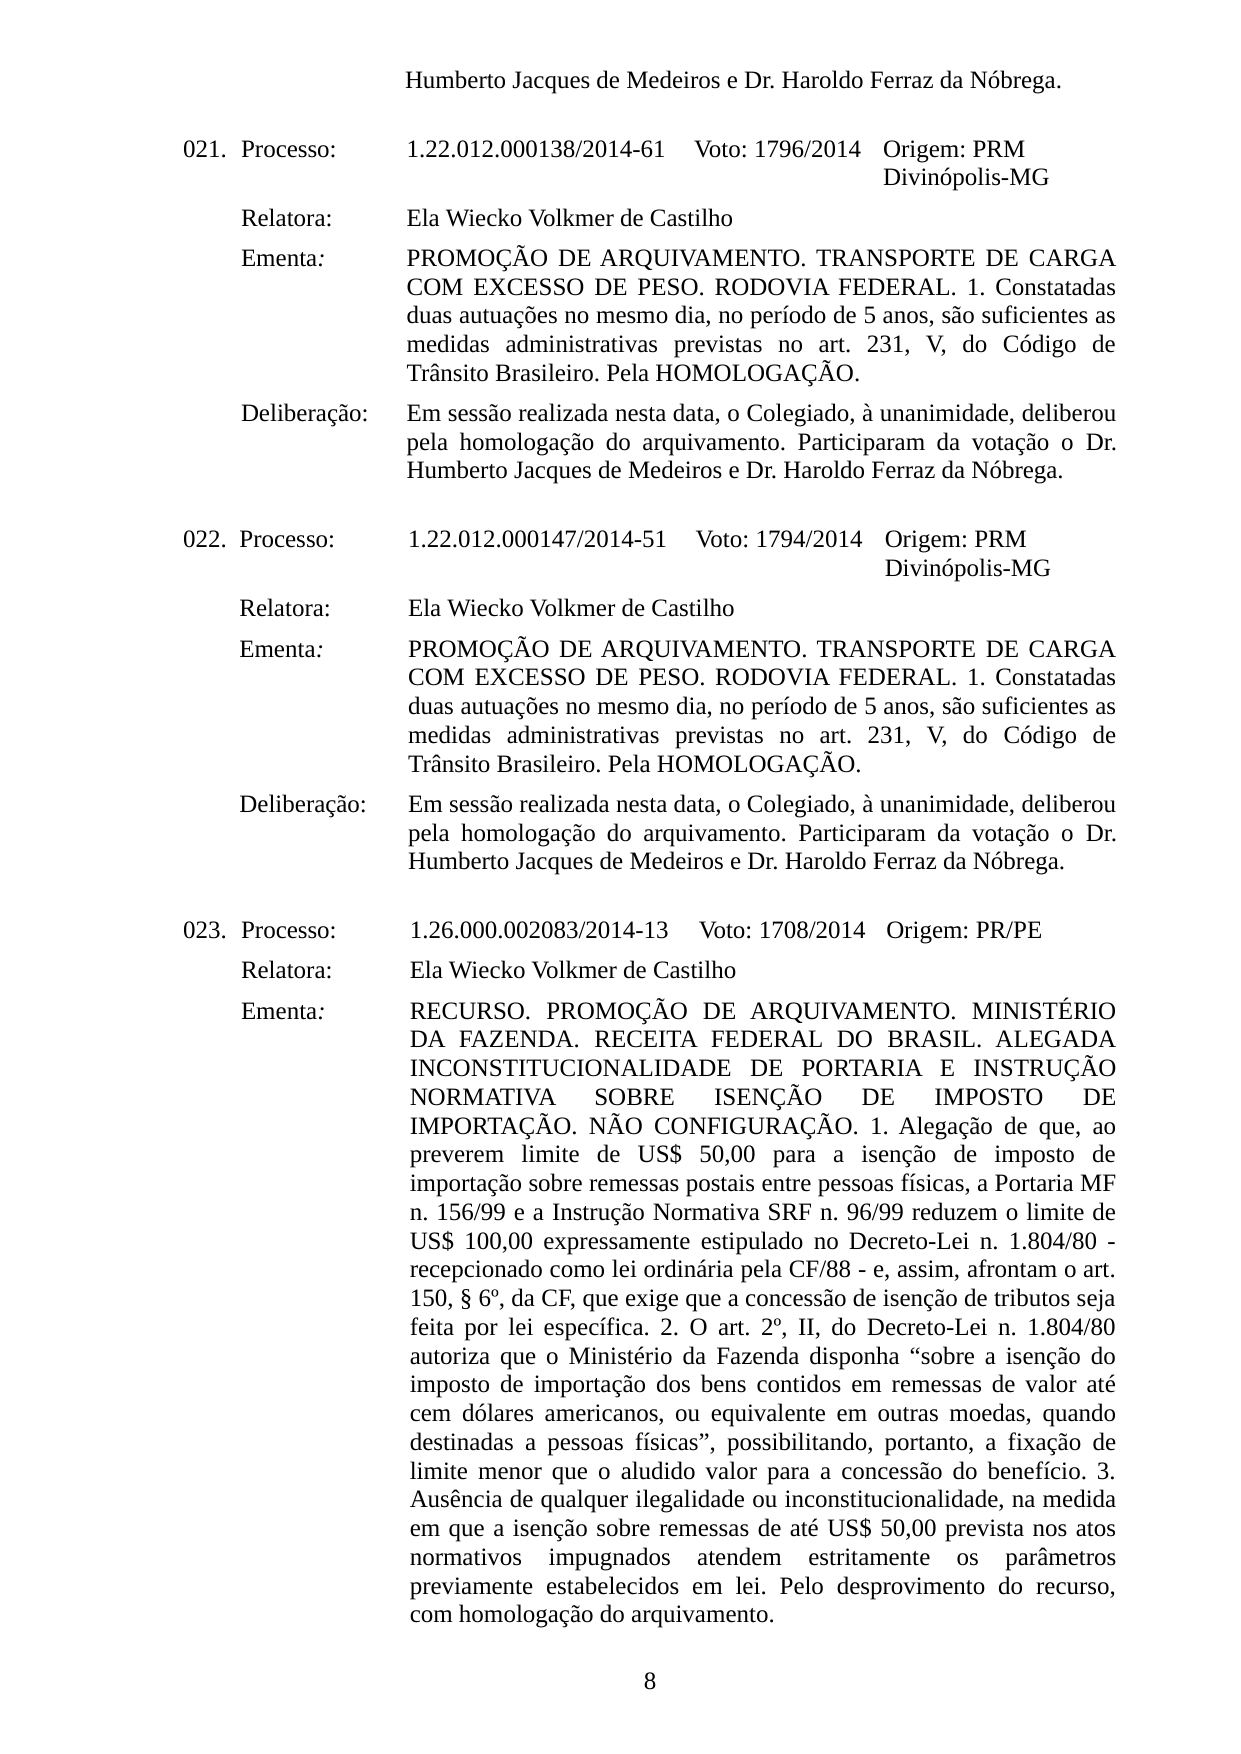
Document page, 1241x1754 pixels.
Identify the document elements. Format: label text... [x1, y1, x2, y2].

table_cell Deliberação: [234, 783, 402, 881]
table_cell Deliberação: [235, 393, 401, 490]
table_header Origem: PRM Divinópolis-MG [879, 519, 1122, 588]
table_cell [177, 783, 233, 881]
table_cell [177, 950, 235, 990]
table_cell [177, 628, 233, 783]
table_cell [177, 197, 235, 237]
table_header 022. [177, 519, 233, 588]
table_cell [177, 588, 233, 628]
table_header Origem: PR/PE [880, 910, 1122, 950]
table_header 023. [177, 910, 235, 950]
table_cell [177, 393, 235, 490]
table_header Voto: 1708/2014 [693, 910, 880, 950]
table_header 1.26.000.002083/2014-13 [404, 910, 693, 950]
table_cell Ementa: [235, 237, 401, 392]
table_cell Relatora: [235, 197, 401, 237]
table_cell Relatora: [235, 950, 404, 990]
table_cell [235, 59, 399, 99]
table_cell Em sessão realizada nesta data, o Colegiado, à unanimidade, deliberou pela homologação do arquivamento. Participaram da votação o Dr. Humberto Jacques de Medeiros e Dr. Haroldo Ferraz da Nóbrega. [402, 783, 1122, 881]
table_cell [177, 237, 235, 392]
table_cell Ela Wiecko Volkmer de Castilho [401, 197, 1122, 237]
table_cell PROMOÇÃO DE ARQUIVAMENTO. TRANSPORTE DE CARGA COM EXCESSO DE PESO. RODOVIA FEDERAL. 1. Constatadas duas autuações no mesmo dia, no período de 5 anos, são suficientes as medidas administrativas previstas no art. 231, V, do Código de Trânsito Brasileiro. Pela HOMOLOGAÇÃO. [401, 237, 1122, 392]
table_cell PROMOÇÃO DE ARQUIVAMENTO. TRANSPORTE DE CARGA COM EXCESSO DE PESO. RODOVIA FEDERAL. 1. Constatadas duas autuações no mesmo dia, no período de 5 anos, são suficientes as medidas administrativas previstas no art. 231, V, do Código de Trânsito Brasileiro. Pela HOMOLOGAÇÃO. [402, 628, 1122, 783]
table_cell Humberto Jacques de Medeiros e Dr. Haroldo Ferraz da Nóbrega. [399, 59, 1122, 99]
table_cell Ementa: [235, 990, 404, 1634]
table_cell Ementa: [234, 628, 402, 783]
table_header Origem: PRM Divinópolis-MG [877, 128, 1122, 197]
table_header Processo: [235, 128, 401, 197]
table_cell [177, 990, 235, 1634]
table_header 021. [177, 128, 235, 197]
table_header Voto: 1794/2014 [690, 519, 879, 588]
table_header Processo: [234, 519, 402, 588]
table_header Processo: [235, 910, 404, 950]
table_cell Relatora: [234, 588, 402, 628]
table_cell Ela Wiecko Volkmer de Castilho [404, 950, 1122, 990]
table_cell Em sessão realizada nesta data, o Colegiado, à unanimidade, deliberou pela homologação do arquivamento. Participaram da votação o Dr. Humberto Jacques de Medeiros e Dr. Haroldo Ferraz da Nóbrega. [401, 393, 1122, 490]
table_header Voto: 1796/2014 [688, 128, 877, 197]
table_cell Ela Wiecko Volkmer de Castilho [402, 588, 1122, 628]
table_header 1.22.012.000138/2014-61 [401, 128, 688, 197]
table_cell [177, 59, 235, 99]
table_header 1.22.012.000147/2014-51 [402, 519, 690, 588]
table_cell RECURSO. PROMOÇÃO DE ARQUIVAMENTO. MINISTÉRIO DA FAZENDA. RECEITA FEDERAL DO BRASIL. ALEGADA INCONSTITUCIONALIDADE DE PORTARIA E INSTRUÇÃO NORMATIVA SOBRE ISENÇÃO DE IMPOSTO DE IMPORTAÇÃO. NÃO CONFIGURAÇÃO. 1. Alegação de que, ao preverem limite de US$ 50,00 para a isenção de imposto de importação sobre remessas postais entre pessoas físicas, a Portaria MF n. 156/99 e a Instrução Normativa SRF n. 96/99 reduzem o limite de US$ 100,00 expressamente estipulado no Decreto-Lei n. 1.804/80 - recepcionado como lei ordinária pela CF/88 - e, assim, afrontam o art. 150, § 6º, da CF, que exige que a concessão de isenção de tributos seja feita por lei específica. 2. O art. 2º, II, do Decreto-Lei n. 1.804/80 autoriza que o Ministério da Fazenda disponha “sobre a isenção do imposto de importação dos bens contidos em remessas de valor até cem dólares americanos, ou equivalente em outras moedas, quando destinadas a pessoas físicas”, possibilitando, portanto, a fixação de limite menor que o aludido valor para a concessão do benefício. 3. Ausência de qualquer ilegalidade ou inconstitucionalidade, na medida em que a isenção sobre remessas de até US$ 50,00 prevista nos atos normativos impugnados atendem estritamente os parâmetros previamente estabelecidos em lei. Pelo desprovimento do recurso, com homologação do arquivamento. [404, 990, 1122, 1634]
